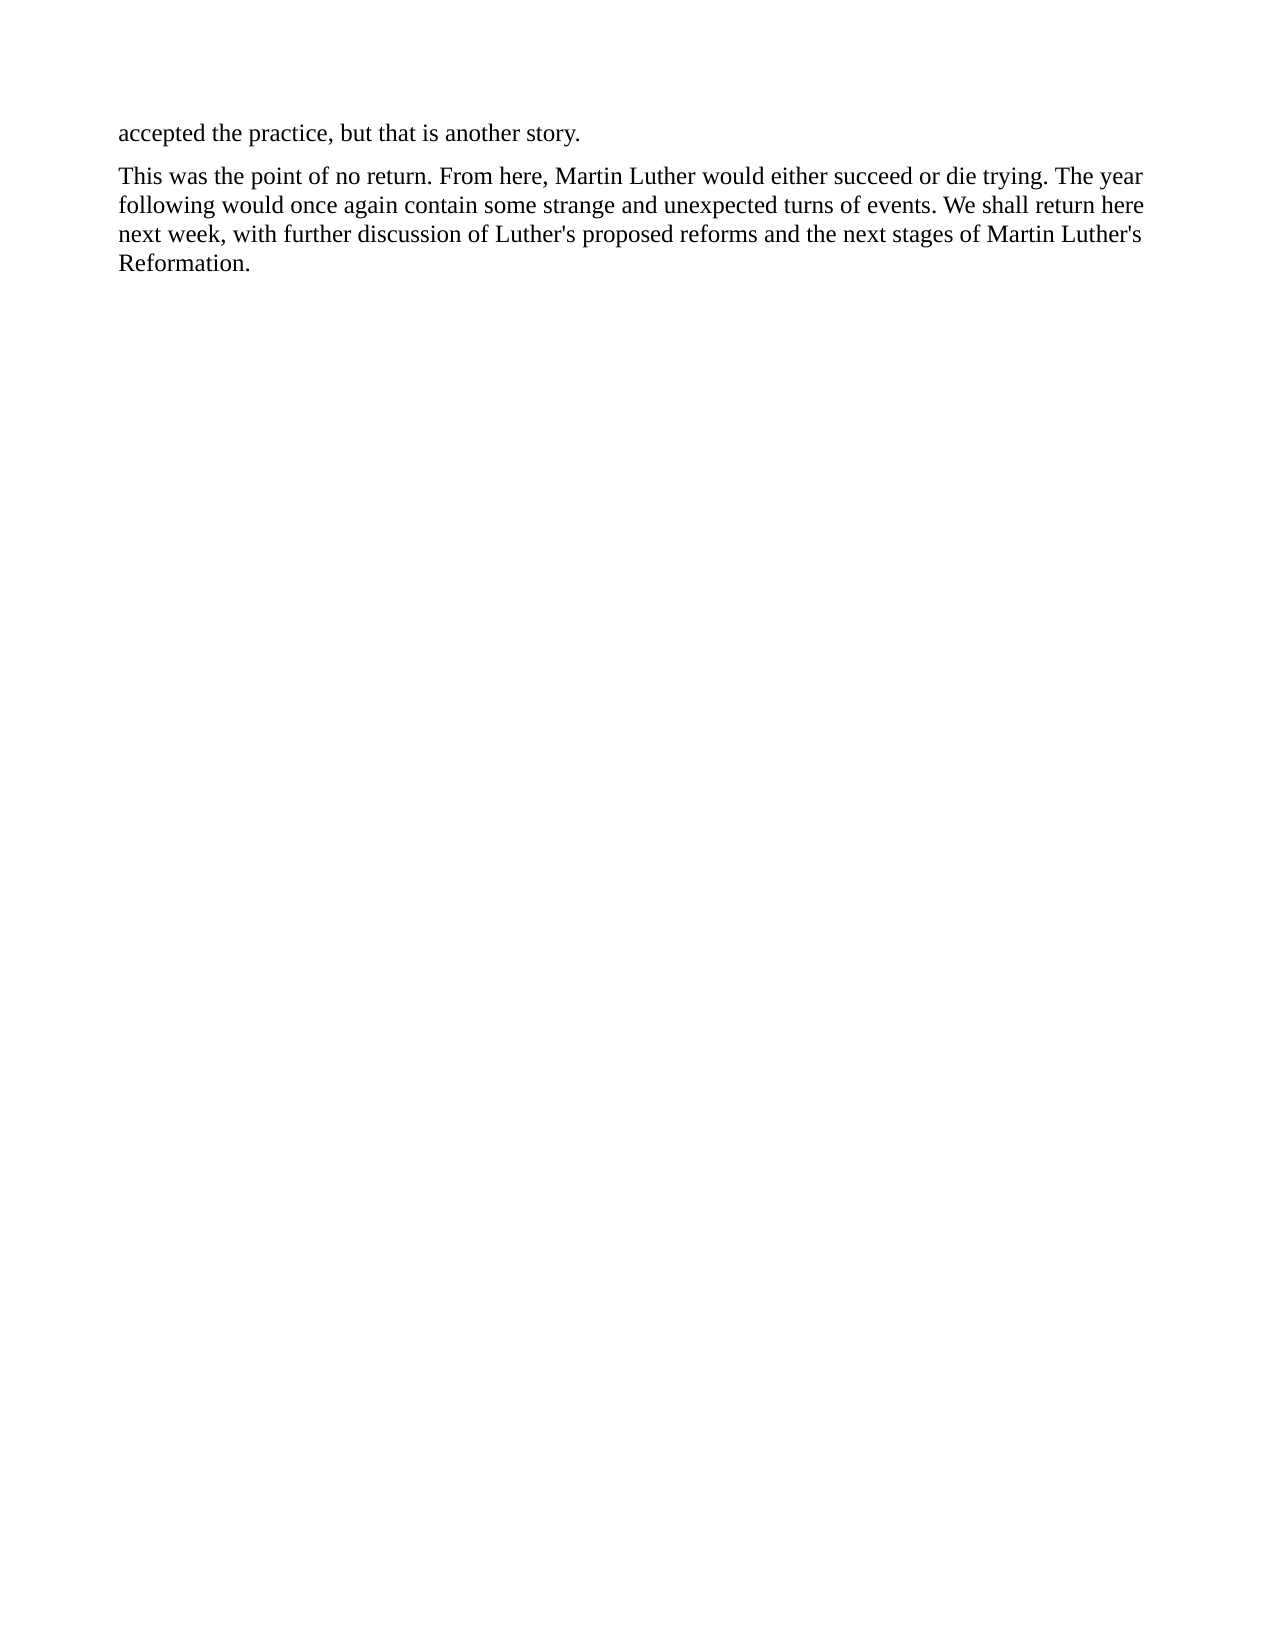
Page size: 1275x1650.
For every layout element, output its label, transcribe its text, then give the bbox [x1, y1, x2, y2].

text This was the point of no return. From here, Martin Luther would either succeed or die trying. The year following would once again contain some strange and unexpected turns of events. We shall return here next week, with further discussion of Luther's proposed reforms and the next stages of Martin Luther's Reformation. [118, 161, 1157, 276]
text accepted the practice, but that is another story. [118, 118, 1157, 147]
